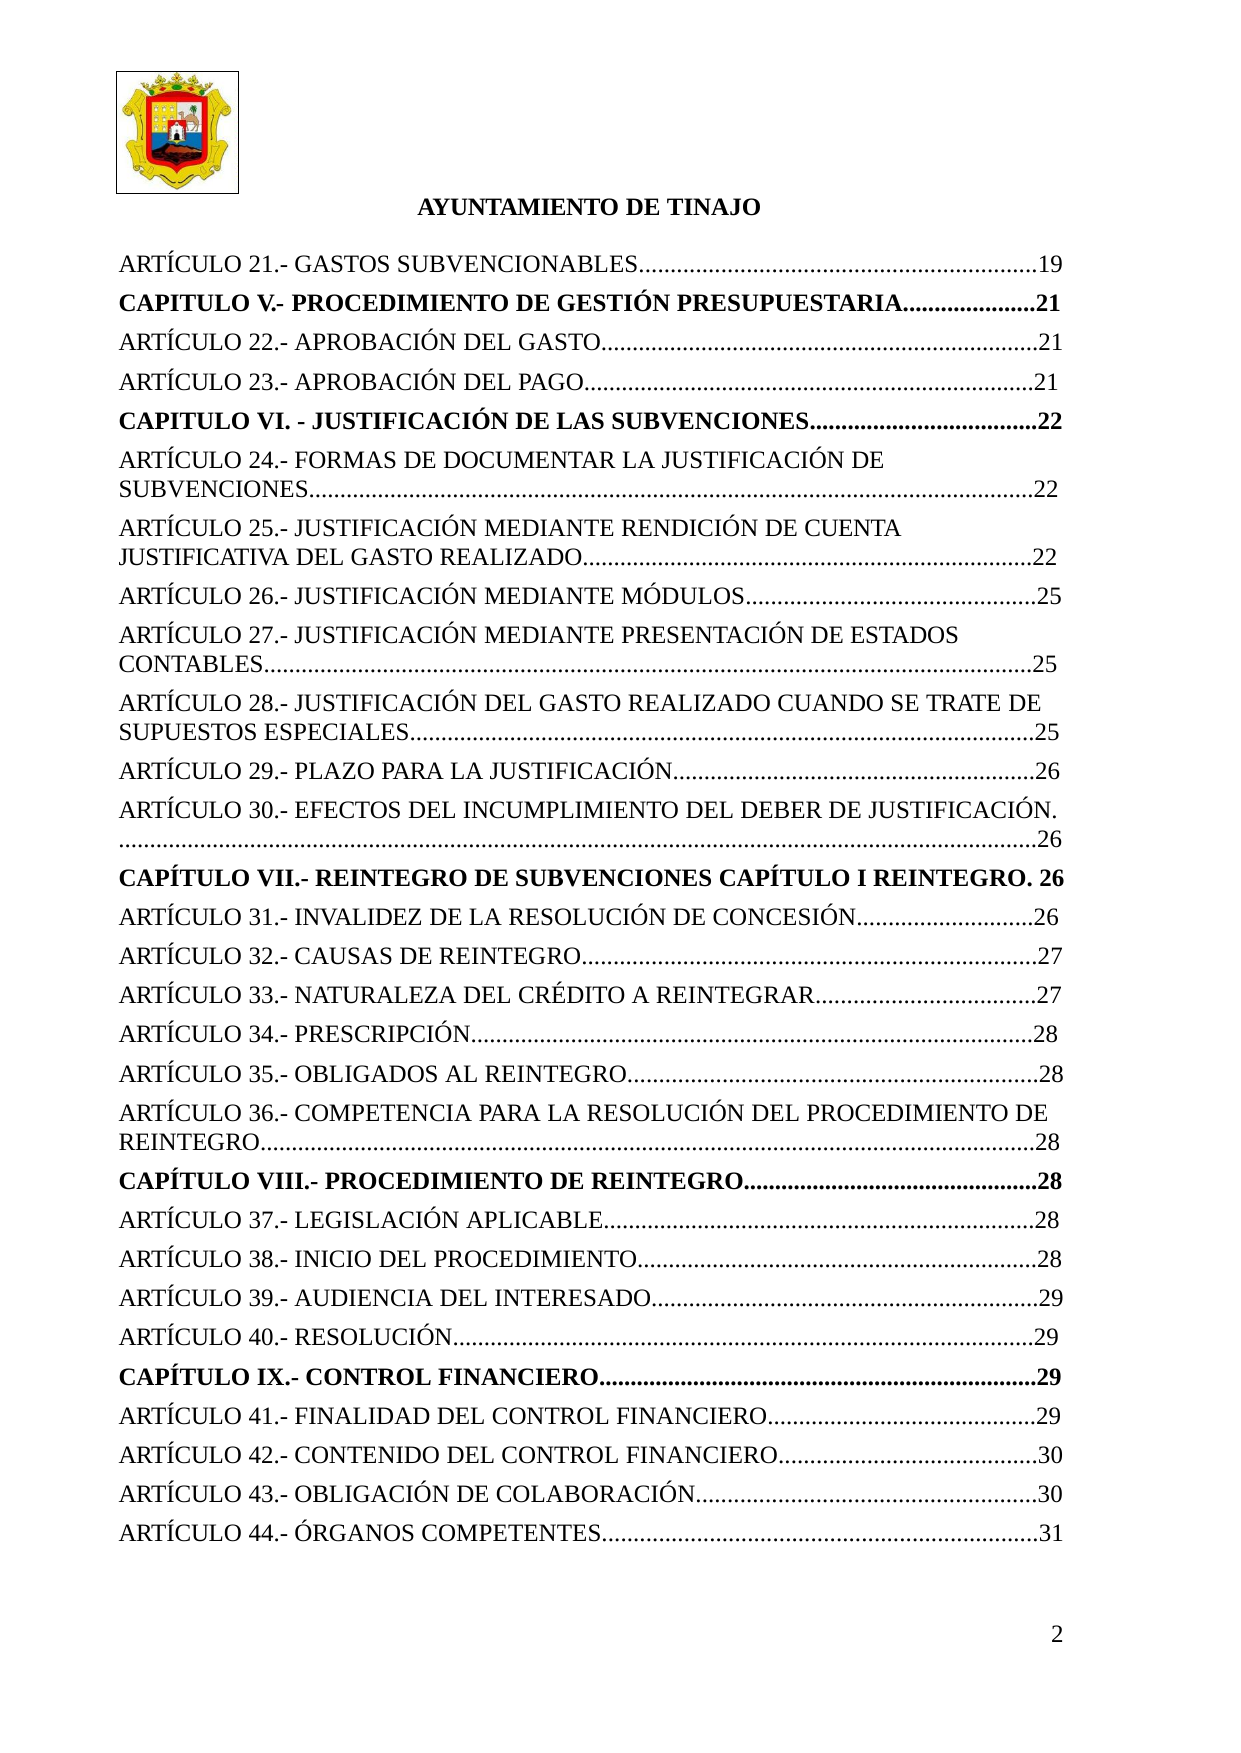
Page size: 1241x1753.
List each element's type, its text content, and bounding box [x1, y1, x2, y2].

text SUBVENCIONES....................................................................................................................22 [118, 475, 1087, 503]
text ARTÍCULO 42.- CONTENIDO DEL CONTROL FINANCIERO.........................................30 [118, 1441, 1087, 1469]
text ARTÍCULO 36.- COMPETENCIA PARA LA RESOLUCIÓN DEL PROCEDIMIENTO DE [118, 1099, 1087, 1127]
text CONTABLES...........................................................................................................................25 [118, 650, 1087, 678]
text REINTEGRO............................................................................................................................28 [118, 1128, 1087, 1156]
text AYUNTAMIENTO DE TINAJO [417, 193, 789, 221]
text ARTÍCULO 38.- INICIO DEL PROCEDIMIENTO................................................................28 [118, 1245, 1087, 1273]
text ARTÍCULO 25.- JUSTIFICACIÓN MEDIANTE RENDICIÓN DE CUENTA [118, 514, 1087, 542]
text ARTÍCULO 40.- RESOLUCIÓN.............................................................................................29 [118, 1324, 1087, 1351]
text ARTÍCULO 23.- APROBACIÓN DEL PAGO........................................................................21 [118, 368, 1087, 396]
text ARTÍCULO 21.- GASTOS SUBVENCIONABLES...............................................................19 [118, 250, 1087, 278]
text 2 [1051, 1621, 1088, 1648]
text ARTÍCULO 39.- AUDIENCIA DEL INTERESADO..............................................................29 [118, 1284, 1087, 1312]
text CAPÍTULO VIII.- PROCEDIMIENTO DE REINTEGRO...............................................28 [118, 1167, 1087, 1195]
text CAPITULO V.- PROCEDIMIENTO DE GESTIÓN PRESUPUESTARIA.....................21 [118, 289, 1087, 317]
text ARTÍCULO 28.- JUSTIFICACIÓN DEL GASTO REALIZADO CUANDO SE TRATE DE [118, 689, 1087, 717]
text CAPÍTULO VII.- REINTEGRO DE SUBVENCIONES CAPÍTULO I REINTEGRO. 26 [118, 864, 1087, 892]
text CAPITULO VI. - JUSTIFICACIÓN DE LAS SUBVENCIONES....................................22 [118, 407, 1087, 435]
text ARTÍCULO 27.- JUSTIFICACIÓN MEDIANTE PRESENTACIÓN DE ESTADOS [118, 621, 1087, 649]
text CAPÍTULO IX.- CONTROL FINANCIERO......................................................................29 [118, 1363, 1087, 1391]
text ARTÍCULO 32.- CAUSAS DE REINTEGRO........................................................................27 [118, 942, 1087, 970]
text ARTÍCULO 37.- LEGISLACIÓN APLICABLE.....................................................................28 [118, 1206, 1087, 1234]
text ARTÍCULO 22.- APROBACIÓN DEL GASTO......................................................................21 [118, 329, 1087, 356]
text SUPUESTOS ESPECIALES....................................................................................................25 [118, 718, 1087, 746]
text . [118, 825, 124, 853]
text ARTÍCULO 29.- PLAZO PARA LA JUSTIFICACIÓN..........................................................26 [118, 757, 1087, 785]
text ARTÍCULO 30.- EFECTOS DEL INCUMPLIMIENTO DEL DEBER DE JUSTIFICACIÓN. [118, 796, 1083, 824]
text ARTÍCULO 35.- OBLIGADOS AL REINTEGRO.................................................................28 [118, 1060, 1087, 1088]
text ..................................................................................................................................................26 [124, 825, 1087, 853]
text ARTÍCULO 33.- NATURALEZA DEL CRÉDITO A REINTEGRAR...................................27 [118, 982, 1087, 1009]
text ARTÍCULO 43.- OBLIGACIÓN DE COLABORACIÓN......................................................30 [118, 1480, 1087, 1508]
text ARTÍCULO 24.- FORMAS DE DOCUMENTAR LA JUSTIFICACIÓN DE [118, 446, 1087, 474]
picture [117, 72, 238, 193]
text ARTÍCULO 34.- PRESCRIPCIÓN..........................................................................................28 [118, 1021, 1087, 1048]
text ARTÍCULO 41.- FINALIDAD DEL CONTROL FINANCIERO...........................................29 [118, 1402, 1087, 1430]
text JUSTIFICATIVA DEL GASTO REALIZADO........................................................................22 [118, 543, 1087, 571]
text ARTÍCULO 31.- INVALIDEZ DE LA RESOLUCIÓN DE CONCESIÓN............................26 [118, 903, 1087, 931]
text ARTÍCULO 26.- JUSTIFICACIÓN MEDIANTE MÓDULOS..............................................25 [118, 582, 1087, 610]
text ARTÍCULO 44.- ÓRGANOS COMPETENTES.....................................................................31 [118, 1519, 1087, 1547]
